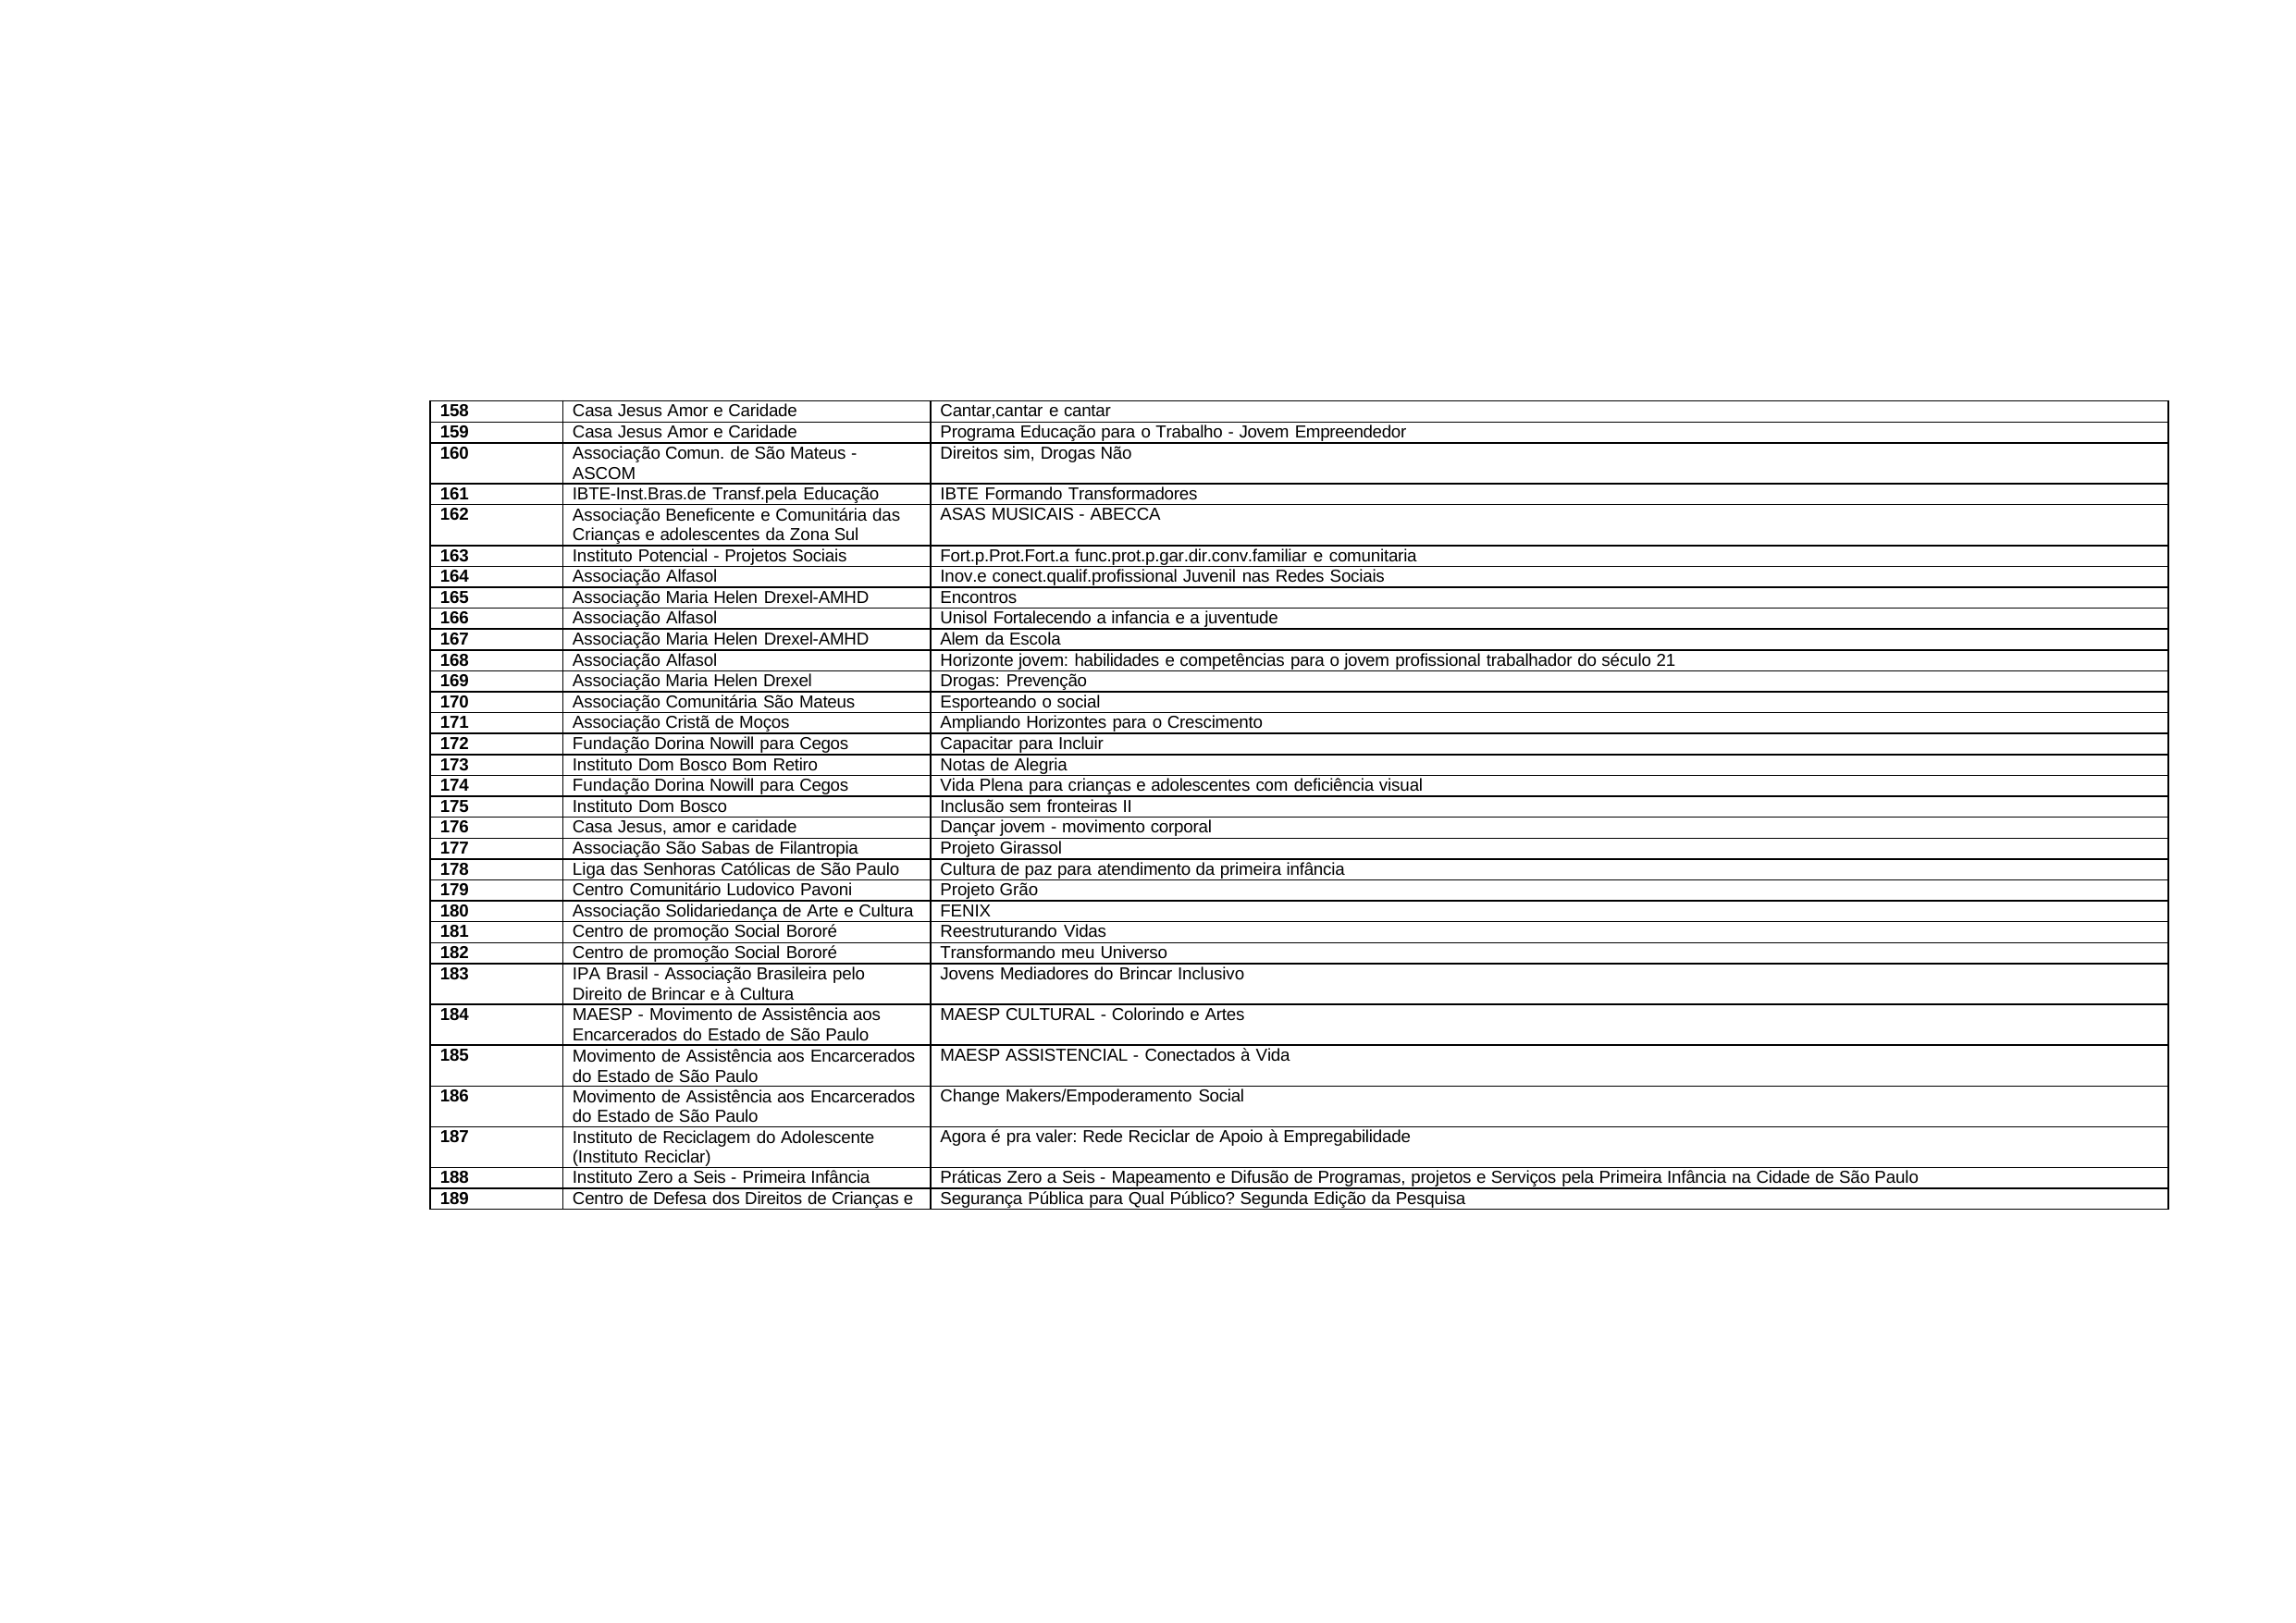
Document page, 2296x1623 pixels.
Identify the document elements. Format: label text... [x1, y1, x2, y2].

table_cell Associação Maria Helen Drexel [563, 671, 930, 691]
table_cell Agora é pra valer: Rede Reciclar de Apoio à Empregabilidade [932, 1127, 2167, 1166]
table_cell 188 [431, 1168, 562, 1187]
table_cell 182 [431, 943, 562, 963]
table_cell Associação Cristã de Moços [563, 713, 930, 732]
table_cell Cultura de paz para atendimento da primeira infância [932, 860, 2167, 879]
table_cell 185 [431, 1046, 562, 1085]
table_cell Associação Alfasol [563, 567, 930, 586]
table_cell 172 [431, 734, 562, 754]
table_cell 189 [431, 1189, 562, 1209]
table_cell 162 [431, 505, 562, 545]
table_cell 179 [431, 880, 562, 900]
table_cell Associação Maria Helen Drexel-AMHD [563, 588, 930, 607]
table_cell Instituto Zero a Seis - Primeira Infância [563, 1168, 930, 1187]
table_cell Esporteando o social [932, 693, 2167, 711]
table_cell Instituto Potencial - Projetos Sociais [563, 547, 930, 565]
table_cell 181 [431, 922, 562, 941]
table_cell 183 [431, 965, 562, 1003]
table_cell Projeto Girassol [932, 839, 2167, 858]
table_cell Jovens Mediadores do Brincar Inclusivo [932, 965, 2167, 1003]
table_cell 165 [431, 588, 562, 607]
table_cell Instituto Dom Bosco [563, 797, 930, 816]
table_cell 174 [431, 776, 562, 795]
table_cell Fort.p.Prot.Fort.a func.prot.p.gar.dir.conv.familiar e comunitaria [932, 547, 2167, 565]
table_cell Instituto de Reciclagem do Adolescente (Instituto Reciclar) [563, 1127, 930, 1166]
table_cell Transformando meu Universo [932, 943, 2167, 963]
table_cell Dançar jovem - movimento corporal [932, 818, 2167, 838]
table_cell Centro de promoção Social Bororé [563, 943, 930, 963]
table_cell Associação Comun. de São Mateus - ASCOM [563, 444, 930, 483]
table_cell Centro de Defesa dos Direitos de Crianças e [563, 1189, 930, 1209]
table_cell 161 [431, 485, 562, 503]
table_cell Capacitar para Incluir [932, 734, 2167, 754]
table_cell 167 [431, 630, 562, 649]
table_cell MAESP ASSISTENCIAL - Conectados à Vida [932, 1046, 2167, 1085]
table_cell 178 [431, 860, 562, 879]
table_cell Reestruturando Vidas [932, 922, 2167, 941]
table_cell Encontros [932, 588, 2167, 607]
table_cell Unisol Fortalecendo a infancia e a juventude [932, 609, 2167, 628]
table_cell Drogas: Prevenção [932, 671, 2167, 691]
table_cell Centro de promoção Social Bororé [563, 922, 930, 941]
table_cell 175 [431, 797, 562, 816]
table_cell Change Makers/Empoderamento Social [932, 1087, 2167, 1125]
table_header Cantar,cantar e cantar [932, 401, 2167, 422]
table_cell Direitos sim, Drogas Não [932, 444, 2167, 483]
table_cell Casa Jesus Amor e Caridade [563, 423, 930, 442]
table_cell 170 [431, 693, 562, 711]
table_cell Associação Alfasol [563, 609, 930, 628]
table_cell Casa Jesus, amor e caridade [563, 818, 930, 838]
table_cell Associação São Sabas de Filantropia [563, 839, 930, 858]
table_cell Movimento de Assistência aos Encarcerados do Estado de São Paulo [563, 1046, 930, 1085]
table_cell 164 [431, 567, 562, 586]
table_cell Notas de Alegria [932, 756, 2167, 774]
table_cell Liga das Senhoras Católicas de São Paulo [563, 860, 930, 879]
table_cell 184 [431, 1005, 562, 1044]
table_cell Instituto Dom Bosco Bom Retiro [563, 756, 930, 774]
table_header 158 [431, 401, 562, 422]
table_cell Ampliando Horizontes para o Crescimento [932, 713, 2167, 732]
table_cell 171 [431, 713, 562, 732]
table_cell 177 [431, 839, 562, 858]
table_cell 168 [431, 651, 562, 670]
table_cell MAESP - Movimento de Assistência aos Encarcerados do Estado de São Paulo [563, 1005, 930, 1044]
table_cell Vida Plena para crianças e adolescentes com deficiência visual [932, 776, 2167, 795]
table_cell 186 [431, 1087, 562, 1125]
table_cell 176 [431, 818, 562, 838]
table_cell Inov.e conect.qualif.profissional Juvenil nas Redes Sociais [932, 567, 2167, 586]
table_cell Associação Beneficente e Comunitária das Crianças e adolescentes da Zona Sul [563, 505, 930, 545]
table_cell IBTE-Inst.Bras.de Transf.pela Educação [563, 485, 930, 503]
table_cell Programa Educação para o Trabalho - Jovem Empreendedor [932, 423, 2167, 442]
table_cell MAESP CULTURAL - Colorindo e Artes [932, 1005, 2167, 1044]
table_cell Inclusão sem fronteiras II [932, 797, 2167, 816]
table_cell Associação Comunitária São Mateus [563, 693, 930, 711]
table_cell IBTE Formando Transformadores [932, 485, 2167, 503]
table_cell 173 [431, 756, 562, 774]
table_cell 166 [431, 609, 562, 628]
table_cell IPA Brasil - Associação Brasileira pelo Direito de Brincar e à Cultura [563, 965, 930, 1003]
table_cell 159 [431, 423, 562, 442]
table_cell ASAS MUSICAIS - ABECCA [932, 505, 2167, 545]
table_cell FENIX [932, 902, 2167, 921]
table_cell 187 [431, 1127, 562, 1166]
table_cell 163 [431, 547, 562, 565]
table_cell Projeto Grão [932, 880, 2167, 900]
table_cell Práticas Zero a Seis - Mapeamento e Difusão de Programas, projetos e Serviços pela Primeira Infância na Cidade de São Paulo [932, 1168, 2167, 1187]
table_cell Horizonte jovem: habilidades e competências para o jovem profissional trabalhador do século 21 [932, 651, 2167, 670]
table_cell Associação Alfasol [563, 651, 930, 670]
table_cell Alem da Escola [932, 630, 2167, 649]
table_cell Segurança Pública para Qual Público? Segunda Edição da Pesquisa [932, 1189, 2167, 1209]
table_cell 169 [431, 671, 562, 691]
table_cell Associação Maria Helen Drexel-AMHD [563, 630, 930, 649]
table_cell Movimento de Assistência aos Encarcerados do Estado de São Paulo [563, 1087, 930, 1125]
table_cell 160 [431, 444, 562, 483]
table_header Casa Jesus Amor e Caridade [563, 401, 930, 422]
table_cell Associação Solidariedança de Arte e Cultura [563, 902, 930, 921]
table_cell Fundação Dorina Nowill para Cegos [563, 734, 930, 754]
table_cell Fundação Dorina Nowill para Cegos [563, 776, 930, 795]
table_cell 180 [431, 902, 562, 921]
table_cell Centro Comunitário Ludovico Pavoni [563, 880, 930, 900]
